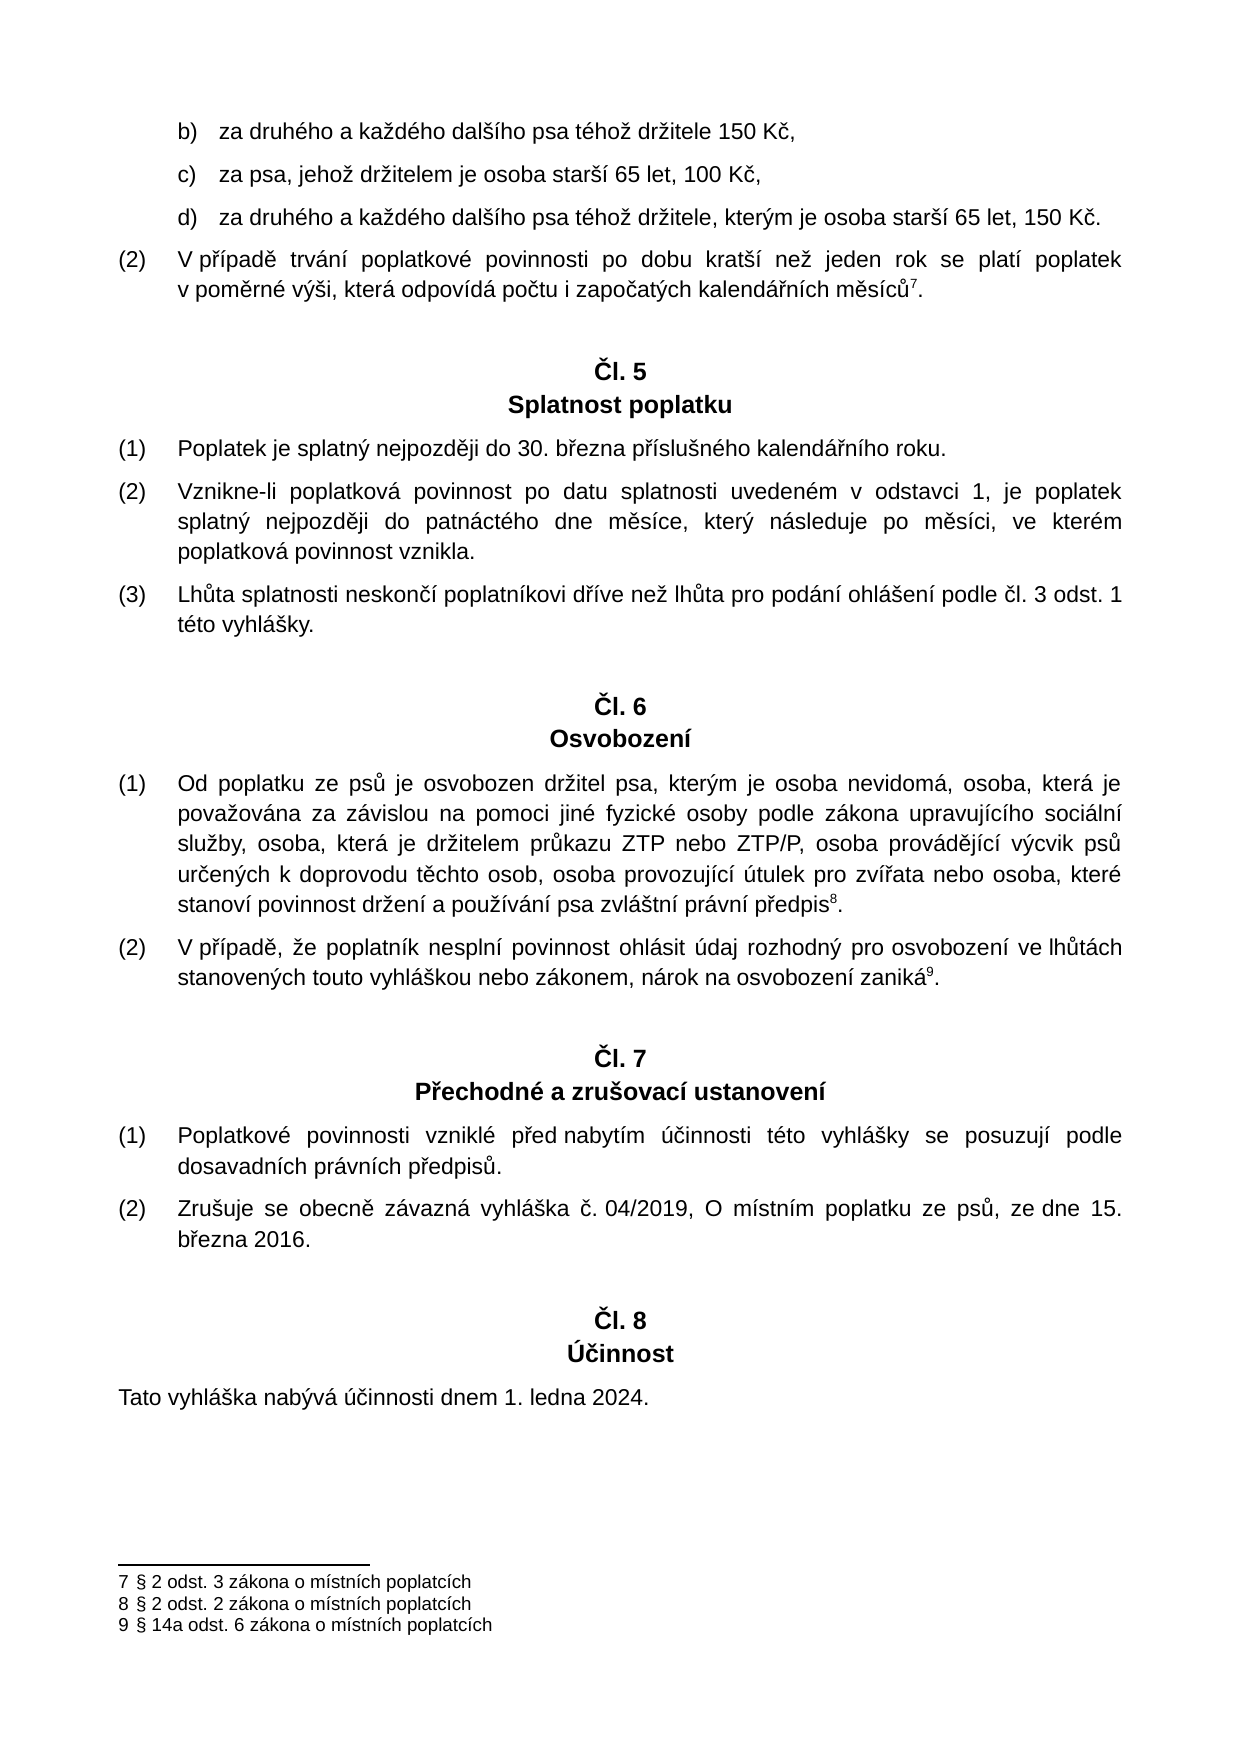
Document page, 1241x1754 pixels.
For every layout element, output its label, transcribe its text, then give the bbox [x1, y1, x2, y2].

list V případě trvání poplatkové povinnosti po dobu kratší než jeden rok se platí poplatek v poměrné výši, která odpovídá počtu i započatých kalendářních měsíců. [118, 246, 1122, 303]
list Poplatek je splatný nejpozději do 30. března příslušného kalendářního roku. [118, 435, 1122, 462]
subtitle Čl. 5 Splatnost poplatku [118, 357, 1122, 418]
subtitle Čl. 6 Osvobození [118, 691, 1122, 753]
text Tato vyhláška nabývá účinnosti dnem 1. ledna 2024. [118, 1384, 1122, 1411]
list Od poplatku ze psů je osvobozen držitel psa, kterým je osoba nevidomá, osoba, která je považována za závislou na pomoci jiné fyzické osoby podle zákona upravujícího sociální služby, osoba, která je držitelem průkazu ZTP nebo ZTP/P, osoba provádějící výcvik psů určených k doprovodu těchto osob, osoba provozující útulek pro zvířata nebo osoba, které stanoví povinnost držení a používání psa zvláštní právní předpis. [118, 770, 1122, 917]
list za druhého a každého dalšího psa téhož držitele 150 Kč, [177, 118, 1122, 144]
list V případě, že poplatník nesplní povinnost ohlásit údaj rozhodný pro osvobození ve lhůtách stanovených touto vyhláškou nebo zákonem, nárok na osvobození zaniká. [118, 933, 1122, 990]
list § 14a odst. 6 zákona o místních poplatcích [118, 1614, 1122, 1635]
subtitle Čl. 7 Přechodné a zrušovací ustanovení [118, 1044, 1122, 1106]
list § 2 odst. 3 zákona o místních poplatcích [118, 1571, 1122, 1592]
list Poplatkové povinnosti vzniklé před nabytím účinnosti této vyhlášky se posuzují podle dosavadních právních předpisů. [118, 1122, 1122, 1179]
list Lhůta splatnosti neskončí poplatníkovi dříve než lhůta pro podání ohlášení podle čl. 3 odst. 1 této vyhlášky. [118, 581, 1122, 638]
list za druhého a každého dalšího psa téhož držitele, kterým je osoba starší 65 let, 150 Kč. [177, 203, 1122, 230]
subtitle Čl. 8 Účinnost [118, 1306, 1122, 1368]
list Zrušuje se obecně závazná vyhláška č. 04/2019, O místním poplatku ze psů, ze dne 15. března 2016. [118, 1195, 1122, 1252]
list § 2 odst. 2 zákona o místních poplatcích [118, 1592, 1122, 1614]
list Vznikne-li poplatková povinnost po datu splatnosti uvedeném v odstavci 1, je poplatek splatný nejpozději do patnáctého dne měsíce, který následuje po měsíci, ve kterém poplatková povinnost vznikla. [118, 478, 1122, 565]
list za psa, jehož držitelem je osoba starší 65 let, 100 Kč, [177, 161, 1122, 187]
